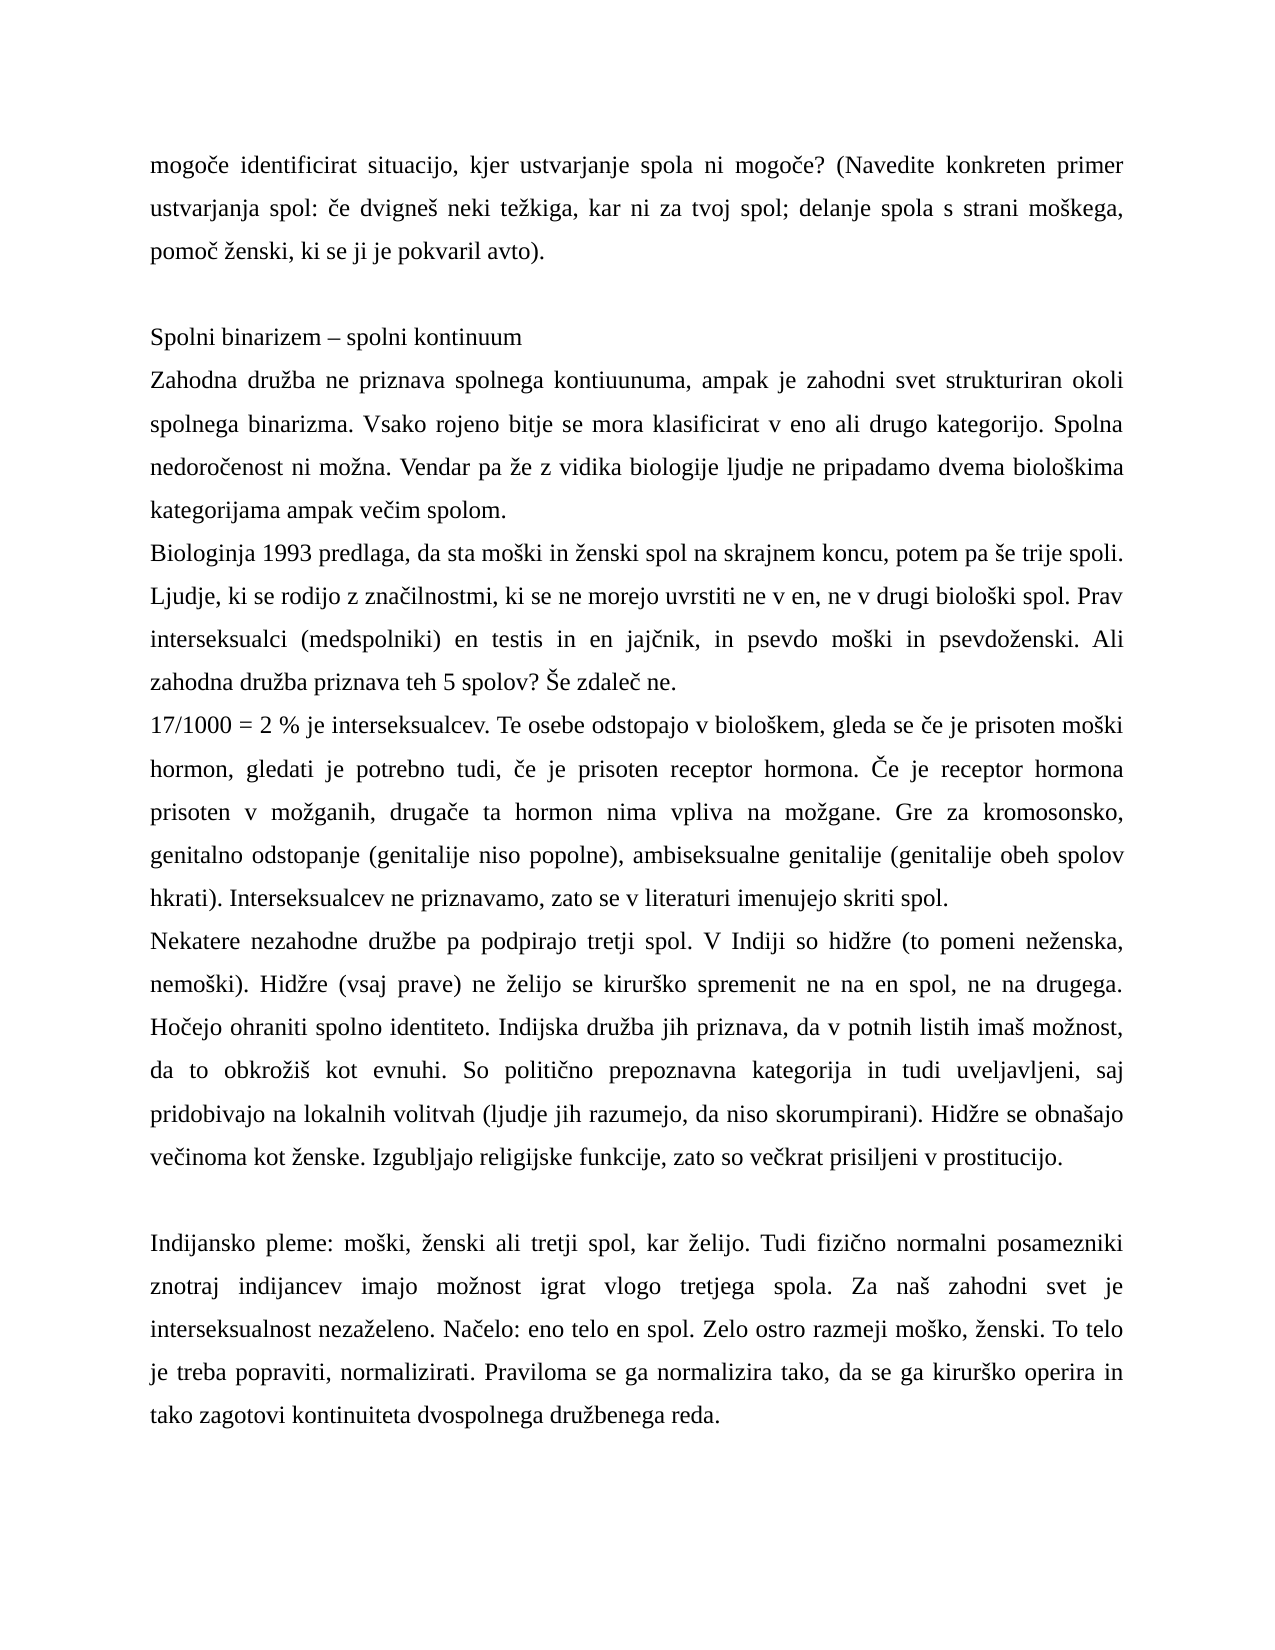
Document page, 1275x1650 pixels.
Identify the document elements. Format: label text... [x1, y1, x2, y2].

text Biologinja 1993 predlaga, da sta moški in ženski spol na skrajnem koncu, potem pa še trije spoli. Ljudje, ki se rodijo z značilnostmi, ki se ne morejo uvrstiti ne v en, ne v drugi biološki spol. Prav interseksualci (medspolniki) en testis in en jajčnik, in psevdo moški in psevdoženski. Ali zahodna družba priznava teh 5 spolov? Še zdaleč ne. [150, 538, 1125, 696]
text Indijansko pleme: moški, ženski ali tretji spol, kar želijo. Tudi fizično normalni posamezniki znotraj indijancev imajo možnost igrat vlogo tretjega spola. Za naš zahodni svet je interseksualnost nezaželeno. Načelo: eno telo en spol. Zelo ostro razmeji moško, ženski. To telo je treba popraviti, normalizirati. Praviloma se ga normalizira tako, da se ga kirurško operira in tako zagotovi kontinuiteta dvospolnega družbenega reda. [150, 1228, 1125, 1429]
text 17/1000 = 2 % je interseksualcev. Te osebe odstopajo v biološkem, gleda se če je prisoten moški hormon, gledati je potrebno tudi, če je prisoten receptor hormona. Če je receptor hormona prisoten v možganih, drugače ta hormon nima vpliva na možgane. Gre za kromosonsko, genitalno odstopanje (genitalije niso popolne), ambiseksualne genitalije (genitalije obeh spolov hkrati). Interseksualcev ne priznavamo, zato se v literaturi imenujejo skriti spol. [150, 711, 1125, 912]
text Spolni binarizem – spolni kontinuum [150, 322, 1125, 351]
text mogoče identificirat situacijo, kjer ustvarjanje spola ni mogoče? (Navedite konkreten primer ustvarjanja spol: če dvigneš neki težkiga, kar ni za tvoj spol; delanje spola s strani moškega, pomoč ženski, ki se ji je pokvaril avto). [150, 150, 1125, 265]
text Nekatere nezahodne družbe pa podpirajo tretji spol. V Indiji so hidžre (to pomeni neženska, nemoški). Hidžre (vsaj prave) ne želijo se kirurško spremenit ne na en spol, ne na drugega. Hočejo ohraniti spolno identiteto. Indijska družba jih priznava, da v potnih listih imaš možnost, da to obkrožiš kot evnuhi. So politično prepoznavna kategorija in tudi uveljavljeni, saj pridobivajo na lokalnih volitvah (ljudje jih razumejo, da niso skorumpirani). Hidžre se obnašajo večinoma kot ženske. Izgubljajo religijske funkcije, zato so večkrat prisiljeni v prostitucijo. [150, 926, 1125, 1171]
text Zahodna družba ne priznava spolnega kontiuunuma, ampak je zahodni svet strukturiran okoli spolnega binarizma. Vsako rojeno bitje se mora klasificirat v eno ali drugo kategorijo. Spolna nedoročenost ni možna. Vendar pa že z vidika biologije ljudje ne pripadamo dvema biološkima kategorijama ampak večim spolom. [150, 366, 1125, 524]
